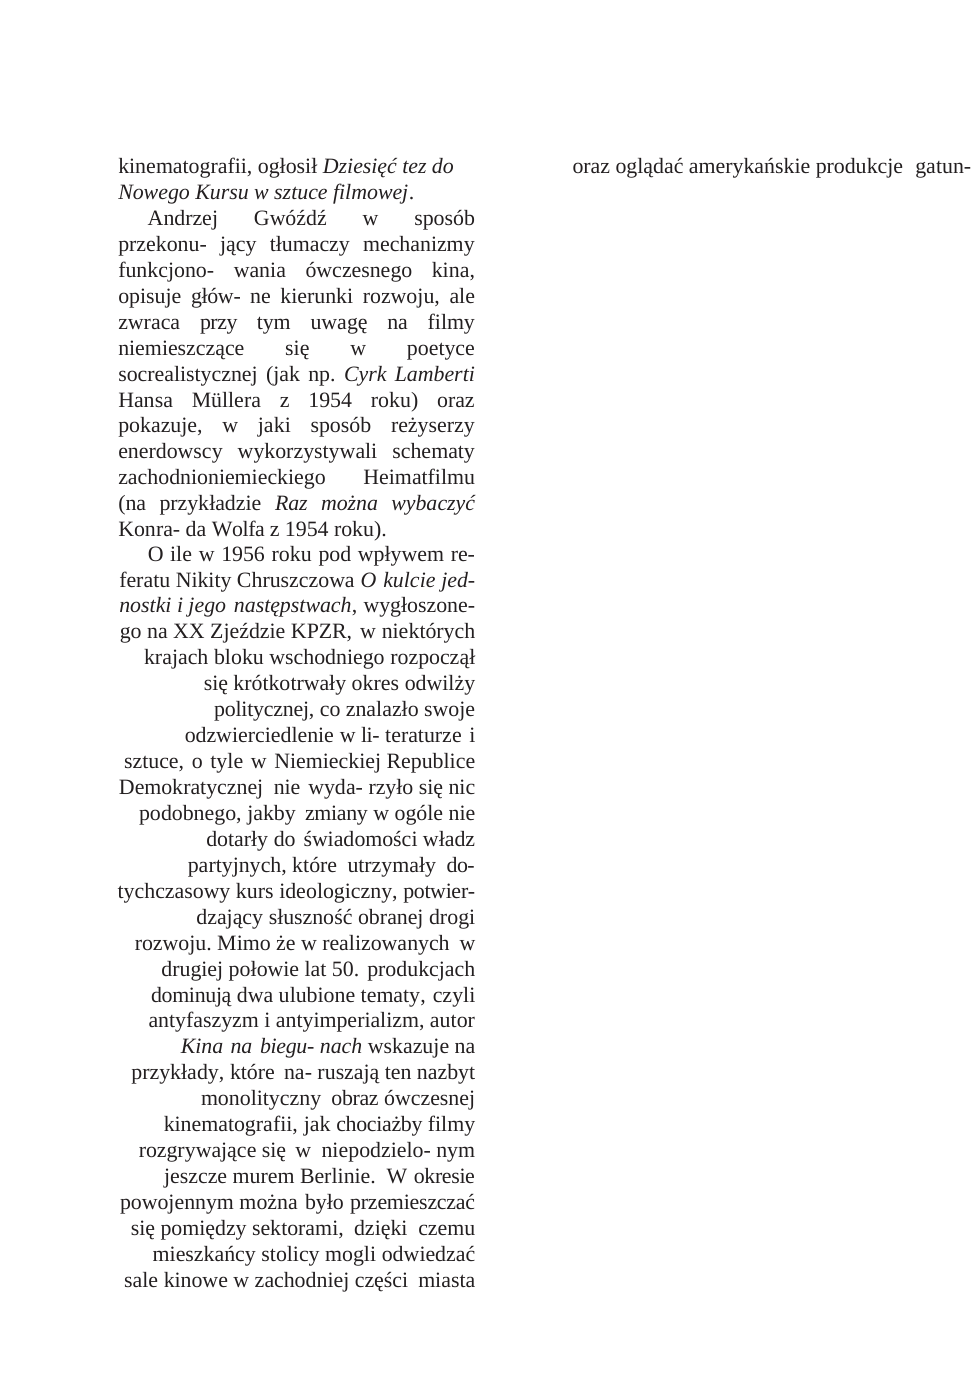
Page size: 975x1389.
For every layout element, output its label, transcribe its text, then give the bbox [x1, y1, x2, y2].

text Andrzej Gwóźdź w sposób przekonu- jący tłumaczy mechanizmy funkcjono- wania ówczesnego kina, opisuje głów- ne kierunki rozwoju, ale zwraca przy tym uwagę na filmy niemieszczące się w poetyce socrealistycznej (jak np. Cyrk Lamberti Hansa Müllera z 1954 roku) oraz pokazuje, w jaki sposób reżyserzy enerdowscy wykorzystywali schematy zachodnioniemieckiego Heimatfilmu (na przykładzie Raz można wybaczyć Konra- da Wolfa z 1954 roku). [118, 205, 475, 541]
text kinematografii, ogłosił Dziesięć tez do Nowego Kursu w sztuce filmowej. [118, 153, 479, 204]
text O ile w 1956 roku pod wpływem re- [148, 542, 479, 566]
text feratu Nikity Chruszczowa O kulcie jed- nostki i jego następstwach, wygłoszone- go na XX Zjeździe KPZR, w niektórych krajach bloku wschodniego rozpoczął się krótkotrwały okres odwilży politycznej, co znalazło swoje odzwierciedlenie w li- teraturze i sztuce, o tyle w Niemieckiej Republice Demokratycznej nie wyda- rzyło się nic podobnego, jakby zmiany w ogóle nie dotarły do świadomości władz partyjnych, które utrzymały do- tychczasowy kurs ideologiczny, potwier- dzający słuszność obranej drogi rozwoju. Mimo że w realizowanych w drugiej połowie lat 50. produkcjach dominują dwa ulubione tematy, czyli antyfaszyzm i antyimperializm, autor Kina na biegu- nach wskazuje na przykłady, które na- ruszają ten nazbyt monolityczny obraz ówczesnej kinematografii, jak chociażby filmy rozgrywające się w niepodzielo- nym jeszcze murem Berlinie. W okresie powojennym można było przemieszczać się pomiędzy sektorami, dzięki czemu mieszkańcy stolicy mogli odwiedzać sale kinowe w zachodniej części miasta [117, 567, 475, 1292]
text oraz oglądać amerykańskie produkcje gatun- [499, 153, 971, 178]
